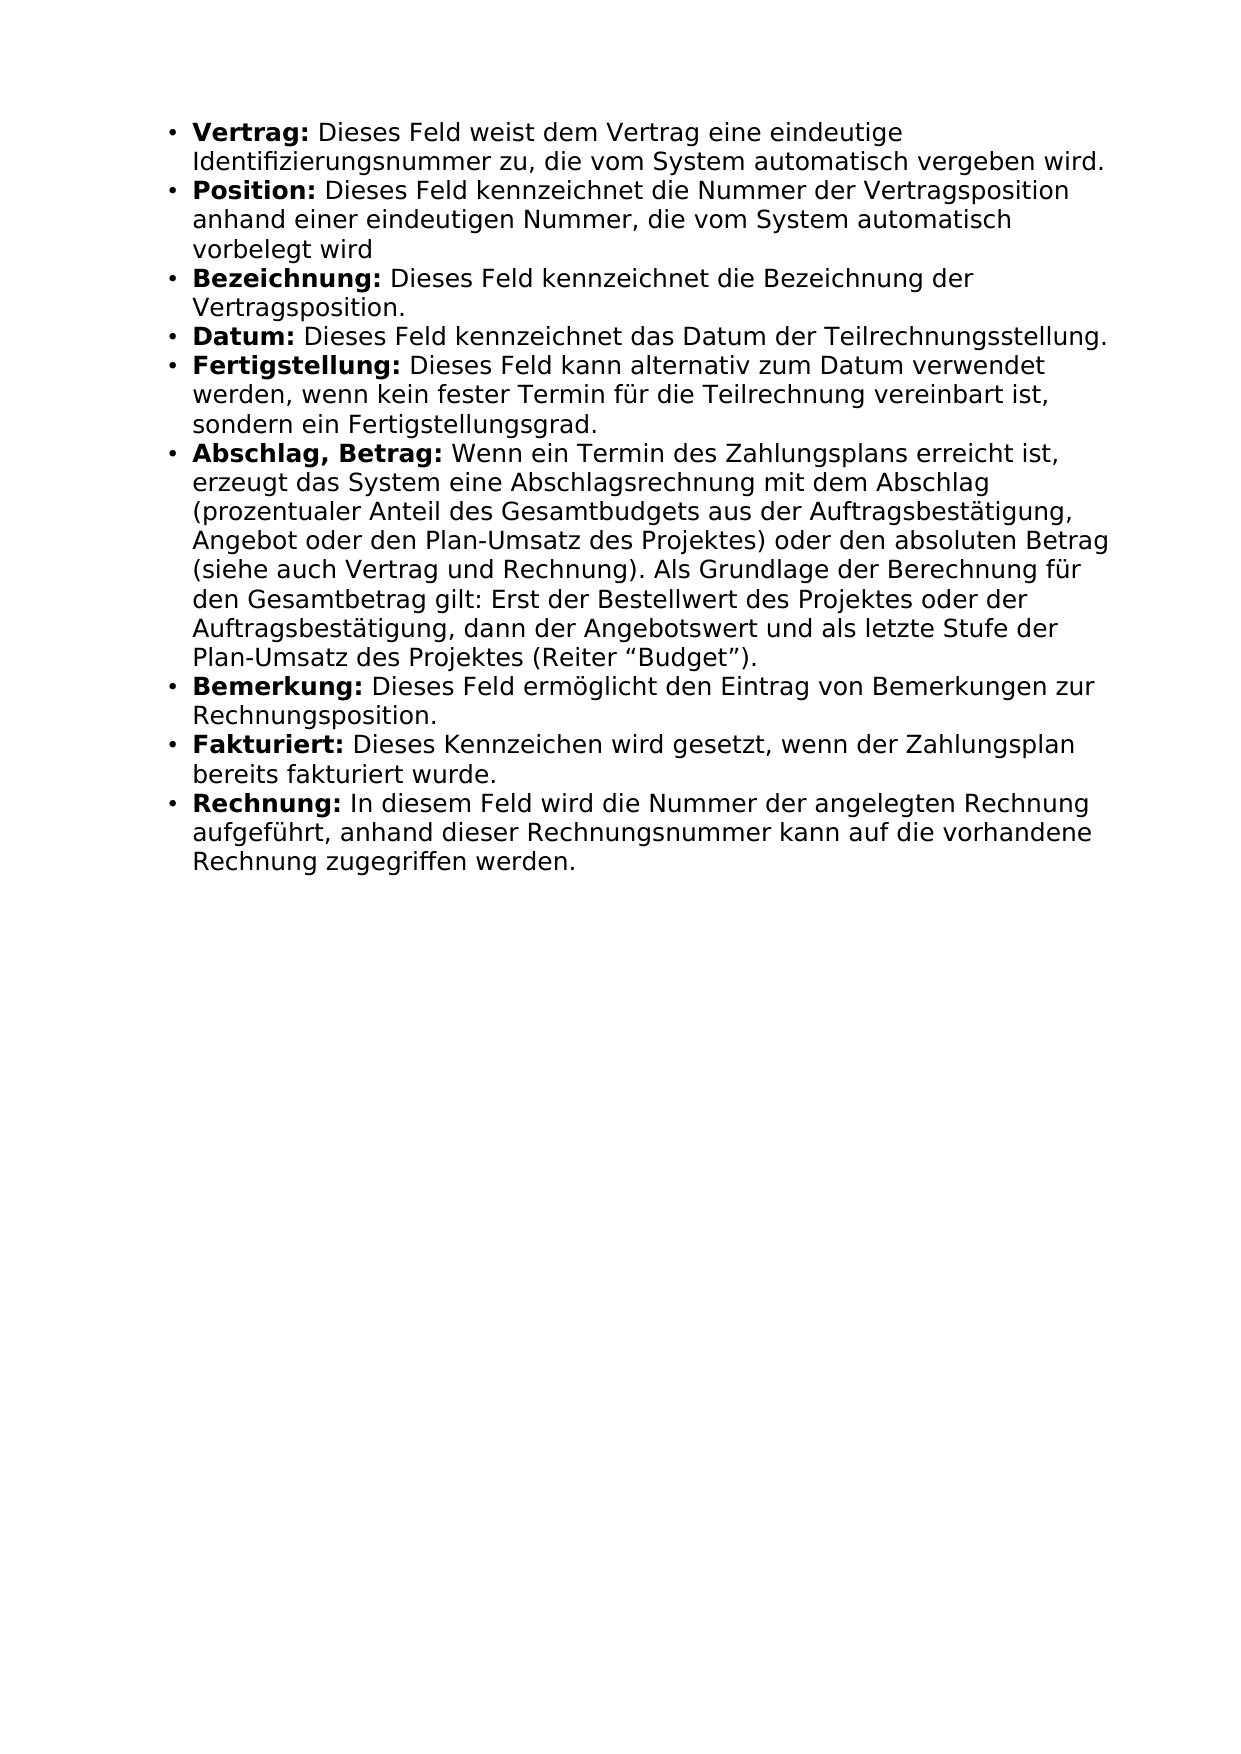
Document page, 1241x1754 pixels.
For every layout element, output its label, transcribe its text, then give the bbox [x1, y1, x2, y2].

list Abschlag, Betrag: Wenn ein Termin des Zahlungsplans erreicht ist, erzeugt das System eine Abschlagsrechnung mit dem Abschlag (prozentualer Anteil des Gesamtbudgets aus der Auftragsbestätigung, Angebot oder den Plan-Umsatz des Projektes) oder den absoluten Betrag (siehe auch Vertrag und Rechnung). Als Grundlage der Berechnung für den Gesamtbetrag gilt: Erst der Bestellwert des Projektes oder der Auftragsbestätigung, dann der Angebotswert und als letzte Stufe der Plan-Umsatz des Projektes (Reiter “Budget”). [177, 439, 1122, 672]
list Fertigstellung: Dieses Feld kann alternativ zum Datum verwendet werden, wenn kein fester Termin für die Teilrechnung vereinbart ist, sondern ein Fertigstellungsgrad. [177, 351, 1122, 439]
list Bezeichnung: Dieses Feld kennzeichnet die Bezeichnung der Vertragsposition. [177, 264, 1122, 322]
list Vertrag: Dieses Feld weist dem Vertrag eine eindeutige Identifizierungsnummer zu, die vom System automatisch vergeben wird. [177, 118, 1122, 176]
list Datum: Dieses Feld kennzeichnet das Datum der Teilrechnungsstellung. [177, 322, 1122, 351]
list Bemerkung: Dieses Feld ermöglicht den Eintrag von Bemerkungen zur Rechnungsposition. [177, 672, 1122, 731]
list Position: Dieses Feld kennzeichnet die Nummer der Vertragsposition anhand einer eindeutigen Nummer, die vom System automatisch vorbelegt wird [177, 176, 1122, 264]
list Fakturiert: Dieses Kennzeichen wird gesetzt, wenn der Zahlungsplan bereits fakturiert wurde. [177, 731, 1122, 789]
list Rechnung: In diesem Feld wird die Nummer der angelegten Rechnung aufgeführt, anhand dieser Rechnungsnummer kann auf die vorhandene Rechnung zugegriffen werden. [177, 789, 1122, 876]
